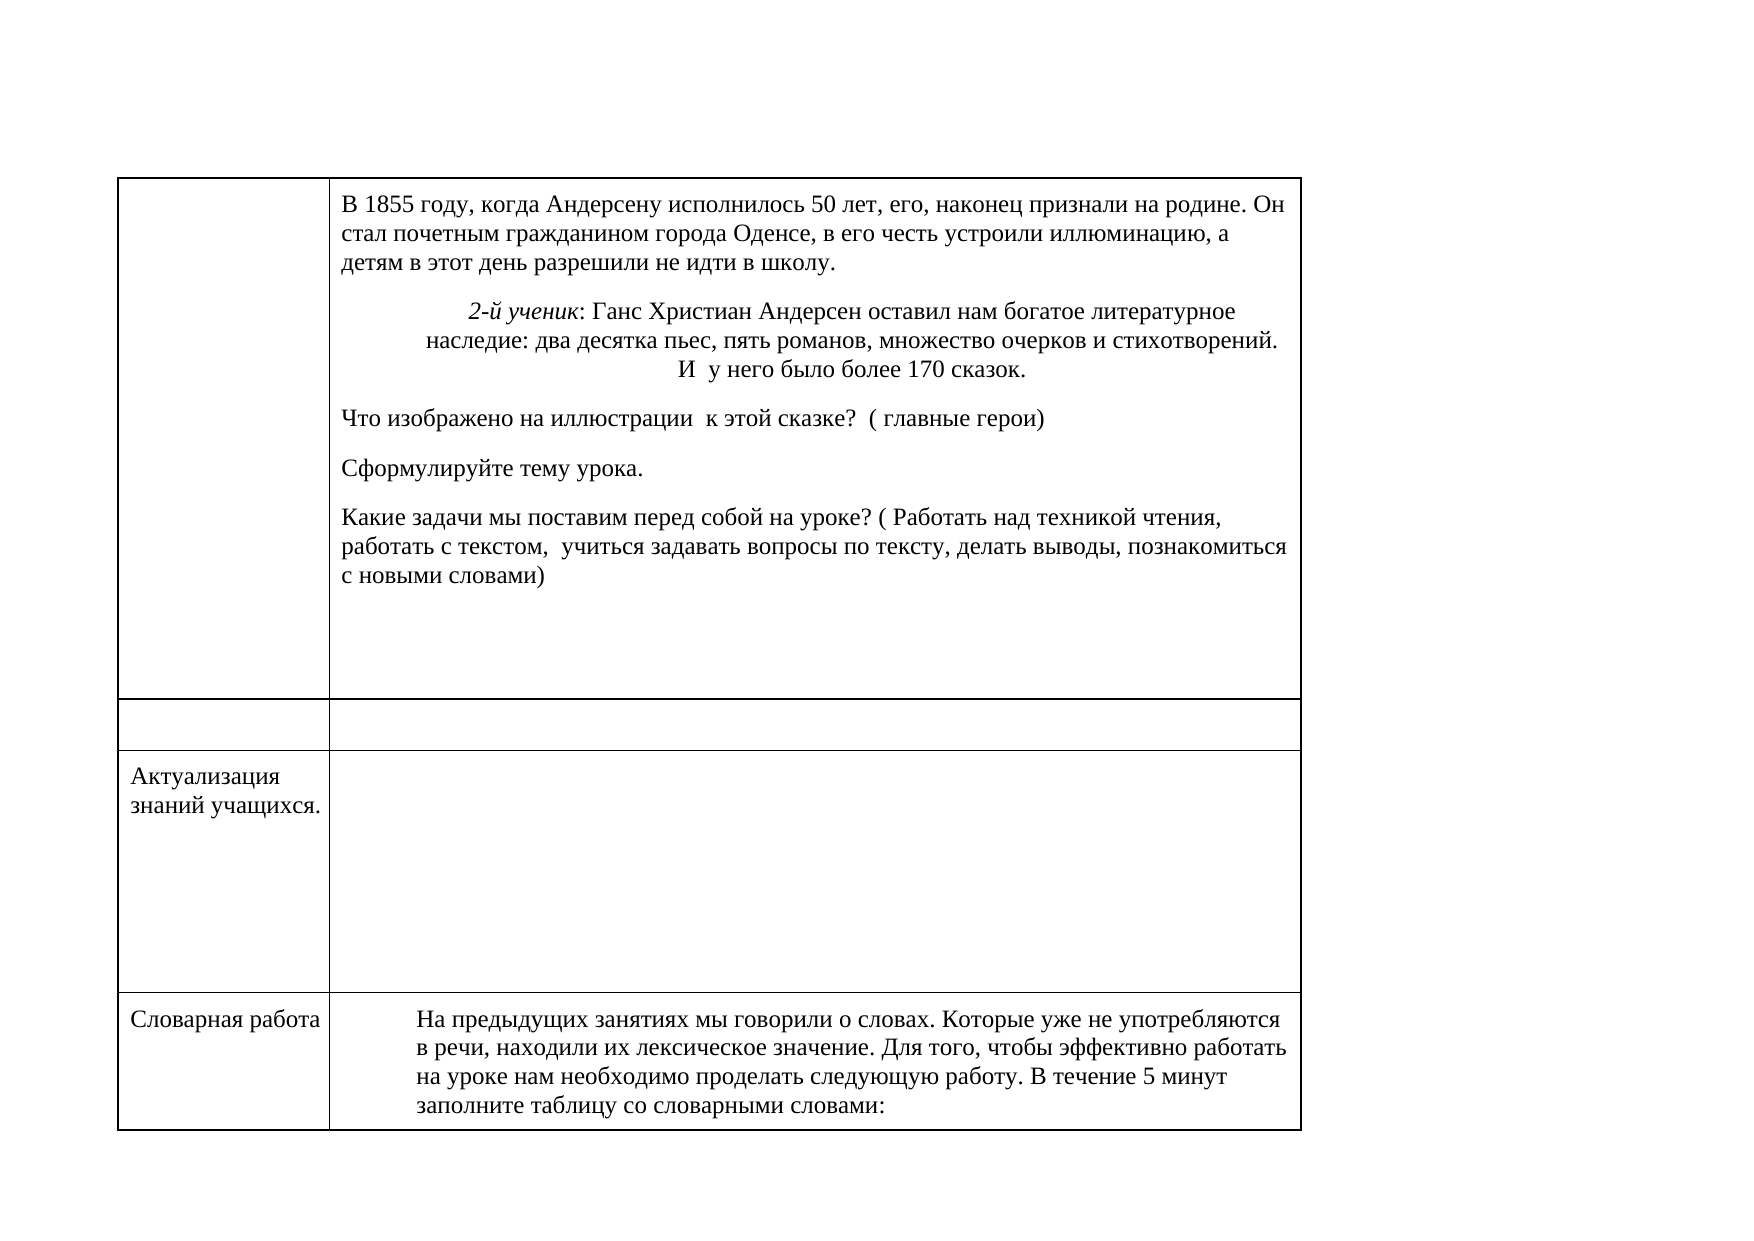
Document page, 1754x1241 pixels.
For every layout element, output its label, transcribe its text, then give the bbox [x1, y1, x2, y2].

table_cell [330, 700, 1300, 749]
table_cell [330, 751, 1300, 992]
table_cell Словарная работа [119, 993, 329, 1129]
table_cell [119, 179, 329, 698]
table_cell Актуализация знаний учащихся. [119, 751, 329, 992]
table_cell На предыдущих занятиях мы говорили о словах. Которые уже не употребляются в речи, находили их лексическое значение. Для того, чтобы эффективно работать на уроке нам необходимо проделать следующую работу. В течение 5 минут заполните таблицу со словарными словами: [330, 993, 1300, 1129]
table_cell В 1855 году, когда Андерсену исполнилось 50 лет, его, наконец признали на родине. Он стал почетным гражданином города Оденсе, в его честь устроили иллюминацию, а детям в этот день разрешили не идти в школу. 2-й ученик: Ганс Христиан Андерсен оставил нам богатое литературное наследие: два десятка пьес, пять романов, множество очерков и стихотворений. И у него было более 170 сказок. Что изображено на иллюстрации к этой сказке? ( главные герои) Сформулируйте тему урока. Какие задачи мы поставим перед собой на уроке? ( Работать над техникой чтения, работать с текстом, учиться задавать вопросы по тексту, делать выводы, познакомиться с новыми словами) [330, 179, 1300, 698]
table_cell [119, 700, 329, 749]
